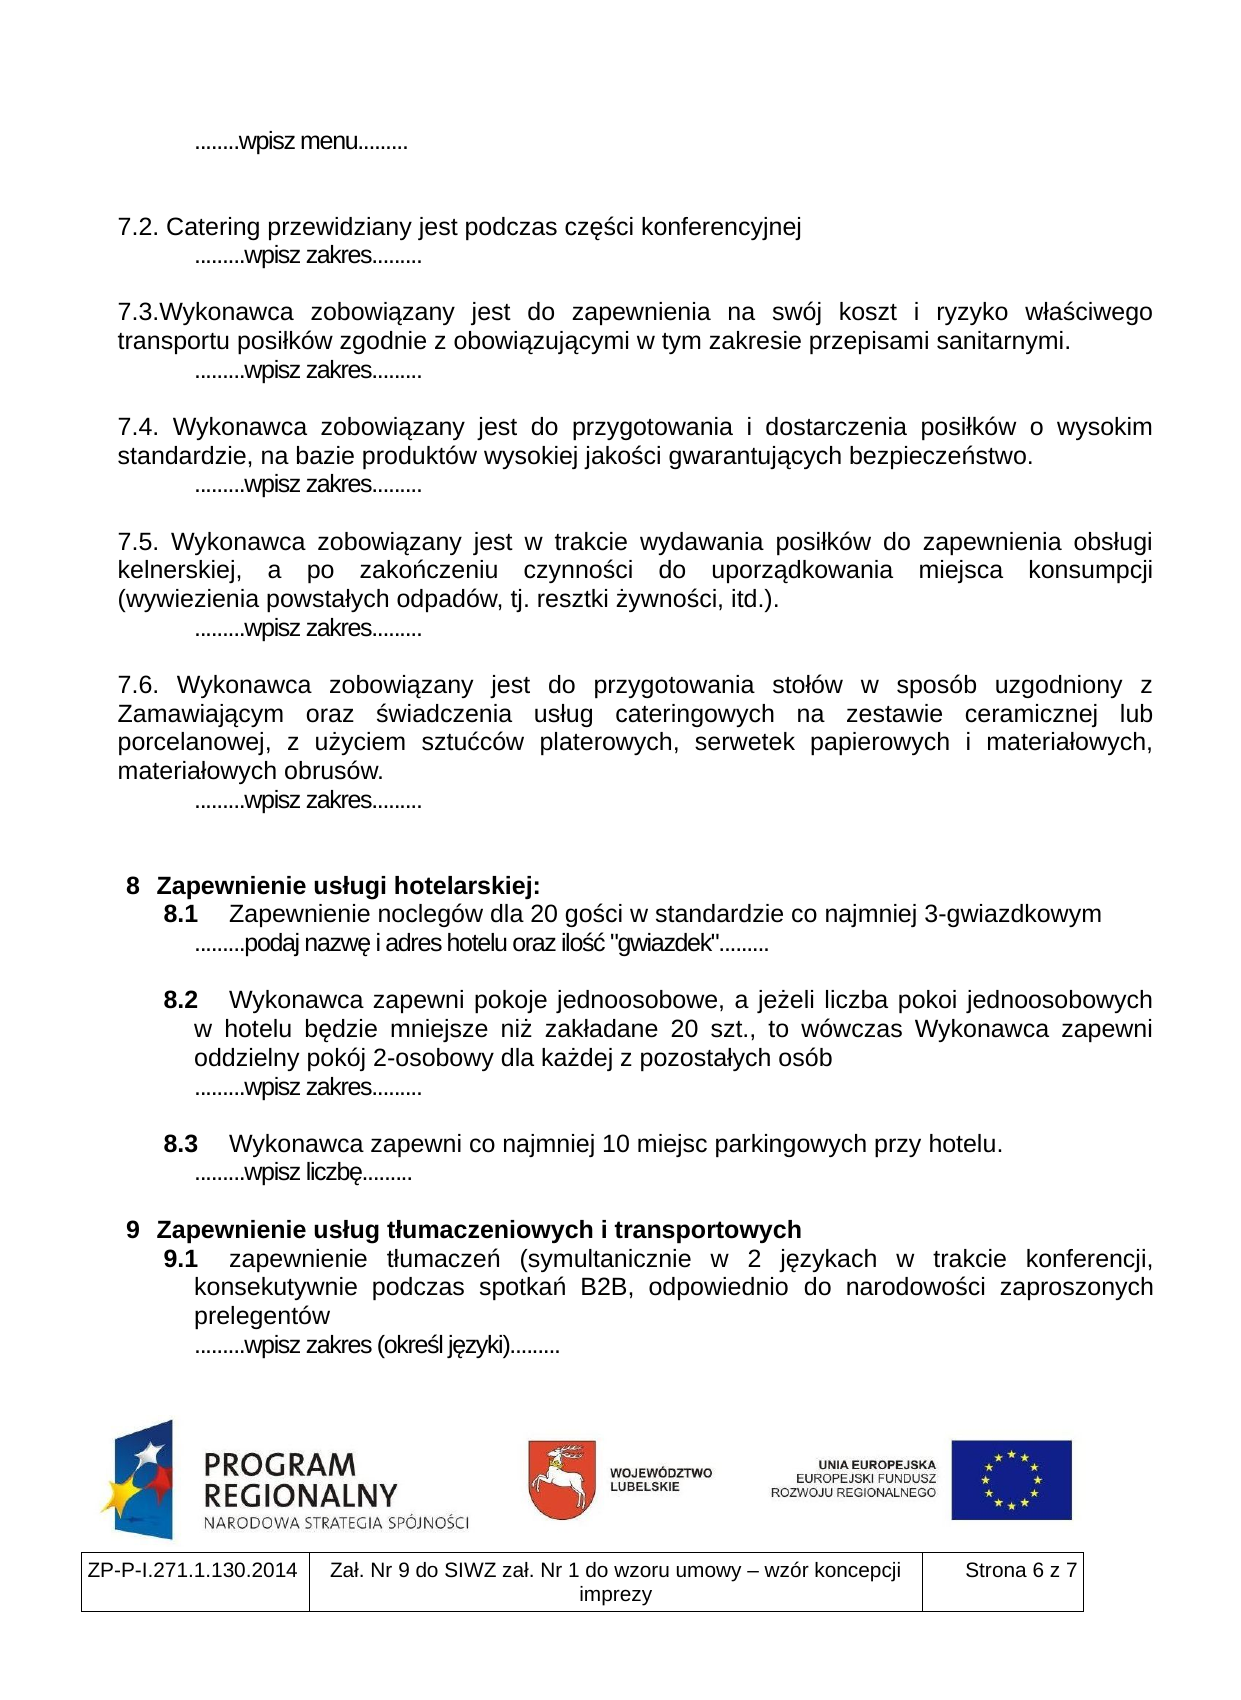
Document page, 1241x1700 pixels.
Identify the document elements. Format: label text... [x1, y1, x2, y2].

list .........wpisz zakres......... [156, 1072, 1154, 1100]
list .........wpisz zakres......... [156, 785, 1154, 814]
list 7.3.Wykonawca zobowiązany jest do zapewnienia na swój koszt i ryzyko właściwego transportu posiłków zgodnie z obowiązującymi w tym zakresie przepisami sanitarnymi. [80, 297, 1154, 355]
list .........wpisz liczbę......... [156, 1157, 1154, 1186]
list Wykonawca zapewni pokoje jednoosobowe, a jeżeli liczba pokoi jednoosobowych w hotelu będzie mniejsze niż zakładane 20 szt., to wówczas Wykonawca zapewni oddzielny pokój 2-osobowy dla każdej z pozostałych osób [156, 985, 1154, 1072]
list .........wpisz zakres......... [156, 469, 1154, 498]
list .........podaj nazwę i adres hotelu oraz ilość "gwiazdek"......... [156, 928, 1154, 957]
picture [87, 1415, 1092, 1547]
list zapewnienie tłumaczeń (symultanicznie w 2 językach w trakcie konferencji, konsekutywnie podczas spotkań B2B, odpowiednio do narodowości zaproszonych prelegentów [156, 1244, 1154, 1330]
list 7.6. Wykonawca zobowiązany jest do przygotowania stołów w sposób uzgodniony z Zamawiającym oraz świadczenia usług cateringowych na zestawie ceramicznej lub porcelanowej, z użyciem sztućców platerowych, serwetek papierowych i materiałowych, materiałowych obrusów. [80, 670, 1154, 785]
list .........wpisz zakres......... [156, 240, 1154, 269]
list .........wpisz zakres......... [156, 613, 1154, 642]
list Zapewnienie noclegów dla 20 gości w standardzie co najmniej 3-gwiazdkowym [156, 899, 1154, 928]
list 7.5. Wykonawca zobowiązany jest w trakcie wydawania posiłków do zapewnienia obsługi kelnerskiej, a po zakończeniu czynności do uporządkowania miejsca konsumpcji (wywiezienia powstałych odpadów, tj. resztki żywności, itd.). [80, 527, 1154, 613]
list .........wpisz zakres (określ języki)......... [156, 1330, 1154, 1359]
list 7.4. Wykonawca zobowiązany jest do przygotowania i dostarczenia posiłków o wysokim standardzie, na bazie produktów wysokiej jakości gwarantujących bezpieczeństwo. [80, 412, 1154, 469]
list .........wpisz zakres......... [156, 355, 1154, 384]
list ........wpisz menu......... [156, 126, 1154, 154]
list Zapewnienie usług tłumaczeniowych i transportowych [119, 1215, 1154, 1244]
list 7.2. Catering przewidziany jest podczas części konferencyjnej [80, 212, 1154, 240]
list Zapewnienie usługi hotelarskiej: [119, 871, 1154, 899]
list Wykonawca zapewni co najmniej 10 miejsc parkingowych przy hotelu. [156, 1129, 1154, 1157]
